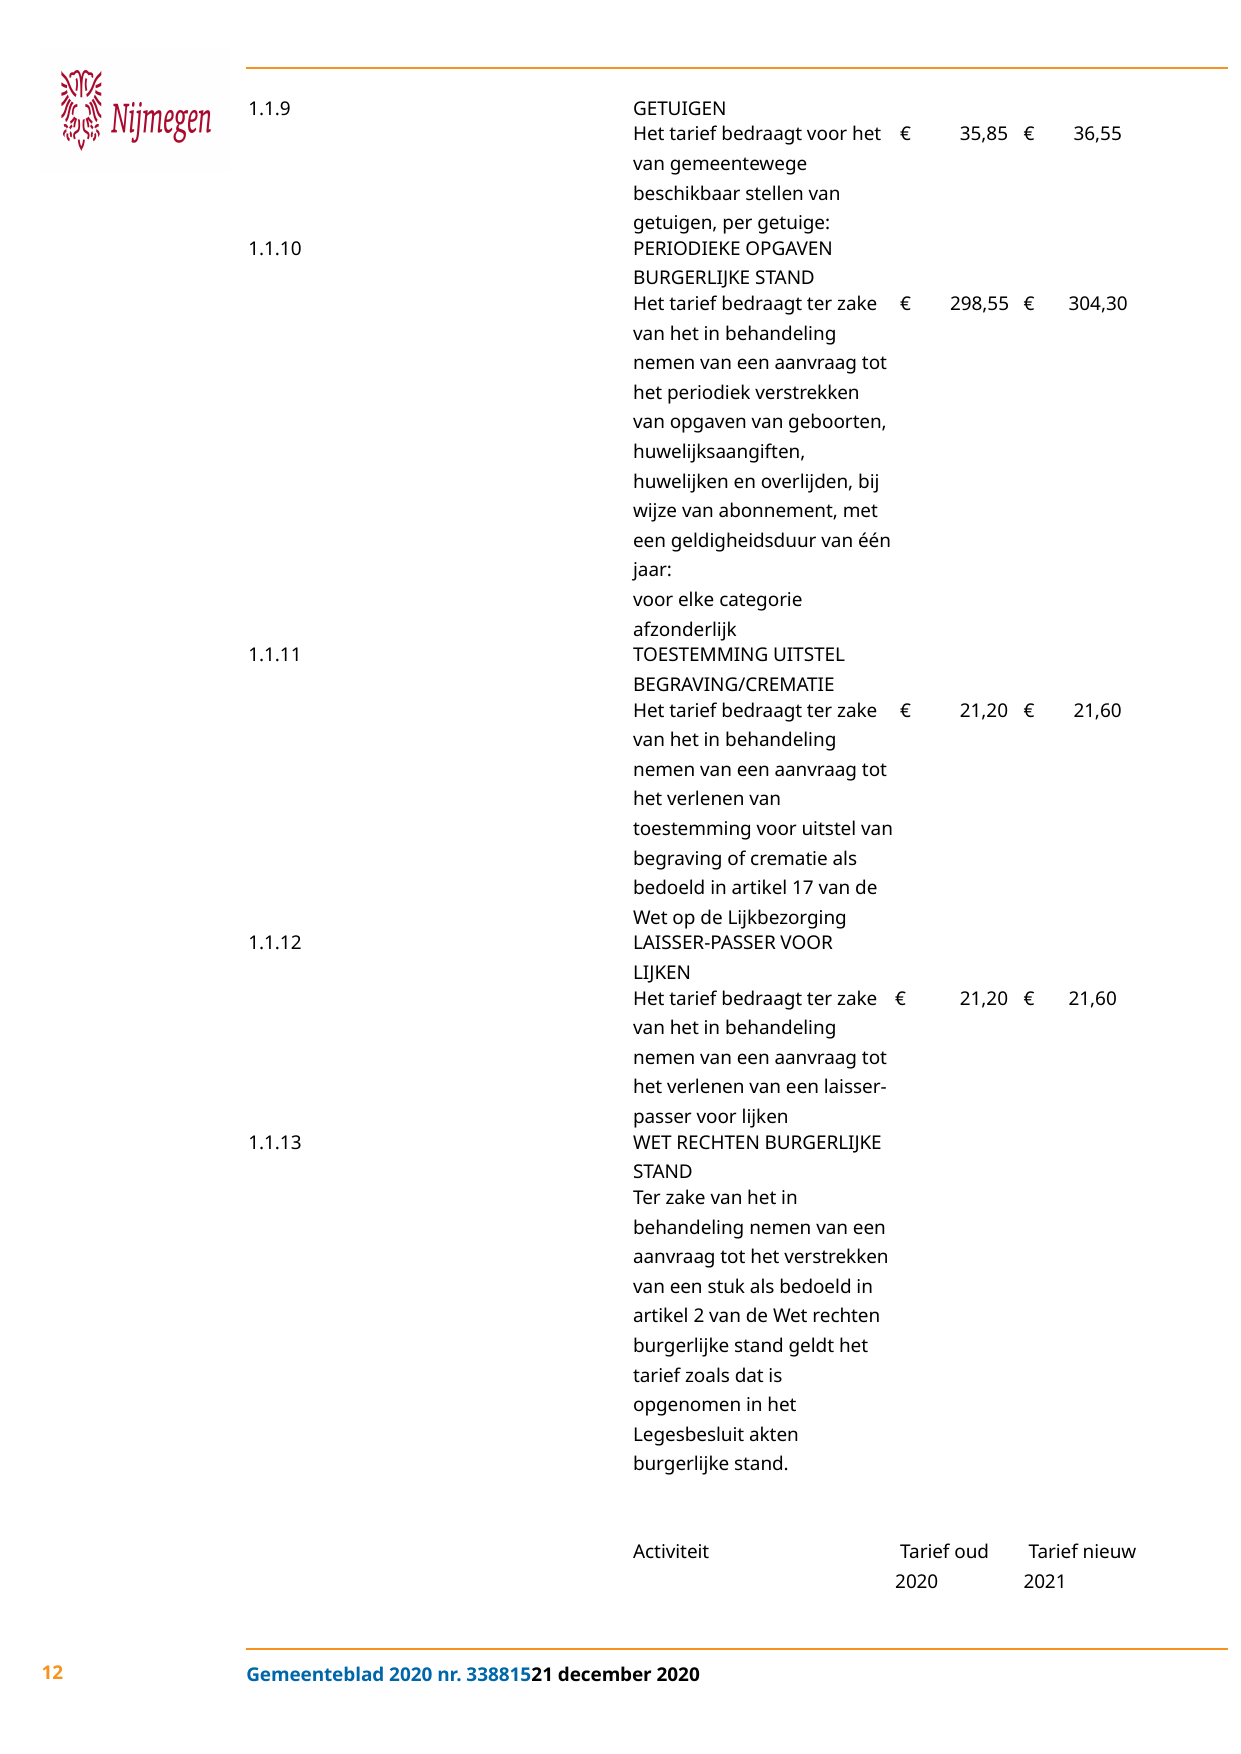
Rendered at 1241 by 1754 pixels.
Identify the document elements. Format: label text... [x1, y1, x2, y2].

table_cell [895, 1184, 1023, 1506]
table_cell € 36,55 [1023, 121, 1152, 235]
table_cell LAISSER-PASSER VOOR LIJKEN [633, 930, 895, 985]
table_cell 1.1.11 [248, 641, 376, 697]
table_cell 1.1.13 [248, 1129, 376, 1184]
table_cell Ter zake van het in behandeling nemen van een aanvraag tot het verstrekken van een stuk als bedoeld in artikel 2 van de Wet rechten burgerlijke stand geldt het tarief zoals dat is opgenomen in het Legesbesluit akten burgerlijke stand. [633, 1184, 895, 1506]
table_cell [376, 697, 504, 929]
table_cell [248, 121, 376, 235]
table_header Activiteit [633, 1539, 895, 1594]
table_cell PERIODIEKE OPGAVEN BURGERLIJKE STAND [633, 235, 895, 290]
table_header [505, 1539, 633, 1594]
table_header [248, 1539, 376, 1594]
table_cell [895, 930, 1023, 985]
table_cell Het tarief bedraagt ter zake van het in behandeling nemen van een aanvraag tot het verlenen van toestemming voor uitstel van begraving of crematie als bedoeld in artikel 17 van de Wet op de Lijkbezorging [633, 697, 895, 929]
table_header Tarief oud 2020 [895, 1539, 1023, 1594]
table_cell Het tarief bedraagt voor het van gemeentewege beschikbaar stellen van getuigen, per getuige: [633, 121, 895, 235]
table_cell [248, 290, 376, 641]
picture [41, 47, 231, 172]
table_cell € 21,60 [1023, 697, 1152, 929]
table_cell [1023, 1129, 1152, 1184]
table_cell [505, 1184, 633, 1506]
table_cell [505, 121, 633, 235]
table_cell [895, 1129, 1023, 1184]
table_cell € 21,20 [895, 985, 1023, 1129]
table_header Tarief nieuw 2021 [1023, 1539, 1152, 1594]
table_cell [505, 641, 633, 697]
table_cell [1023, 95, 1152, 121]
table_cell [1023, 235, 1152, 290]
table_cell 1.1.9 [248, 95, 376, 121]
table_cell € 298,55 [895, 290, 1023, 641]
table_cell [505, 235, 633, 290]
table_cell [505, 985, 633, 1129]
table_cell [895, 95, 1023, 121]
table_cell [505, 930, 633, 985]
table_cell [376, 290, 504, 641]
table_cell 1.1.10 [248, 235, 376, 290]
table_cell Het tarief bedraagt ter zake van het in behandeling nemen van een aanvraag tot het verlenen van een laisser-passer voor lijken [633, 985, 895, 1129]
table_cell [376, 95, 504, 121]
table_cell TOESTEMMING UITSTEL BEGRAVING/CREMATIE [633, 641, 895, 697]
table_cell [376, 930, 504, 985]
table_cell [1023, 1184, 1152, 1506]
table_cell € 304,30 [1023, 290, 1152, 641]
table_cell GETUIGEN [633, 95, 895, 121]
table_cell [376, 641, 504, 697]
table_cell [505, 290, 633, 641]
table_cell [376, 235, 504, 290]
table_cell [895, 641, 1023, 697]
table_cell [895, 235, 1023, 290]
table_cell [1023, 641, 1152, 697]
table_cell [376, 1129, 504, 1184]
table_cell [248, 985, 376, 1129]
table_cell [376, 121, 504, 235]
table_header [376, 1539, 504, 1594]
table_cell Het tarief bedraagt ter zake van het in behandeling nemen van een aanvraag tot het periodiek verstrekken van opgaven van geboorten, huwelijksaangiften, huwelijken en overlijden, bij wijze van abonnement, met een geldigheidsduur van één jaar: voor elke categorie afzonderlijk [633, 290, 895, 641]
table_cell € 21,20 [895, 697, 1023, 929]
table_cell 1.1.12 [248, 930, 376, 985]
table_cell [1023, 930, 1152, 985]
table_cell [376, 985, 504, 1129]
table_cell € 35,85 [895, 121, 1023, 235]
table_cell [505, 95, 633, 121]
table_cell WET RECHTEN BURGERLIJKE STAND [633, 1129, 895, 1184]
table_cell [376, 1184, 504, 1506]
table_cell [505, 697, 633, 929]
table_cell [248, 1184, 376, 1506]
table_cell € 21,60 [1023, 985, 1152, 1129]
table_cell [248, 697, 376, 929]
table_cell [505, 1129, 633, 1184]
